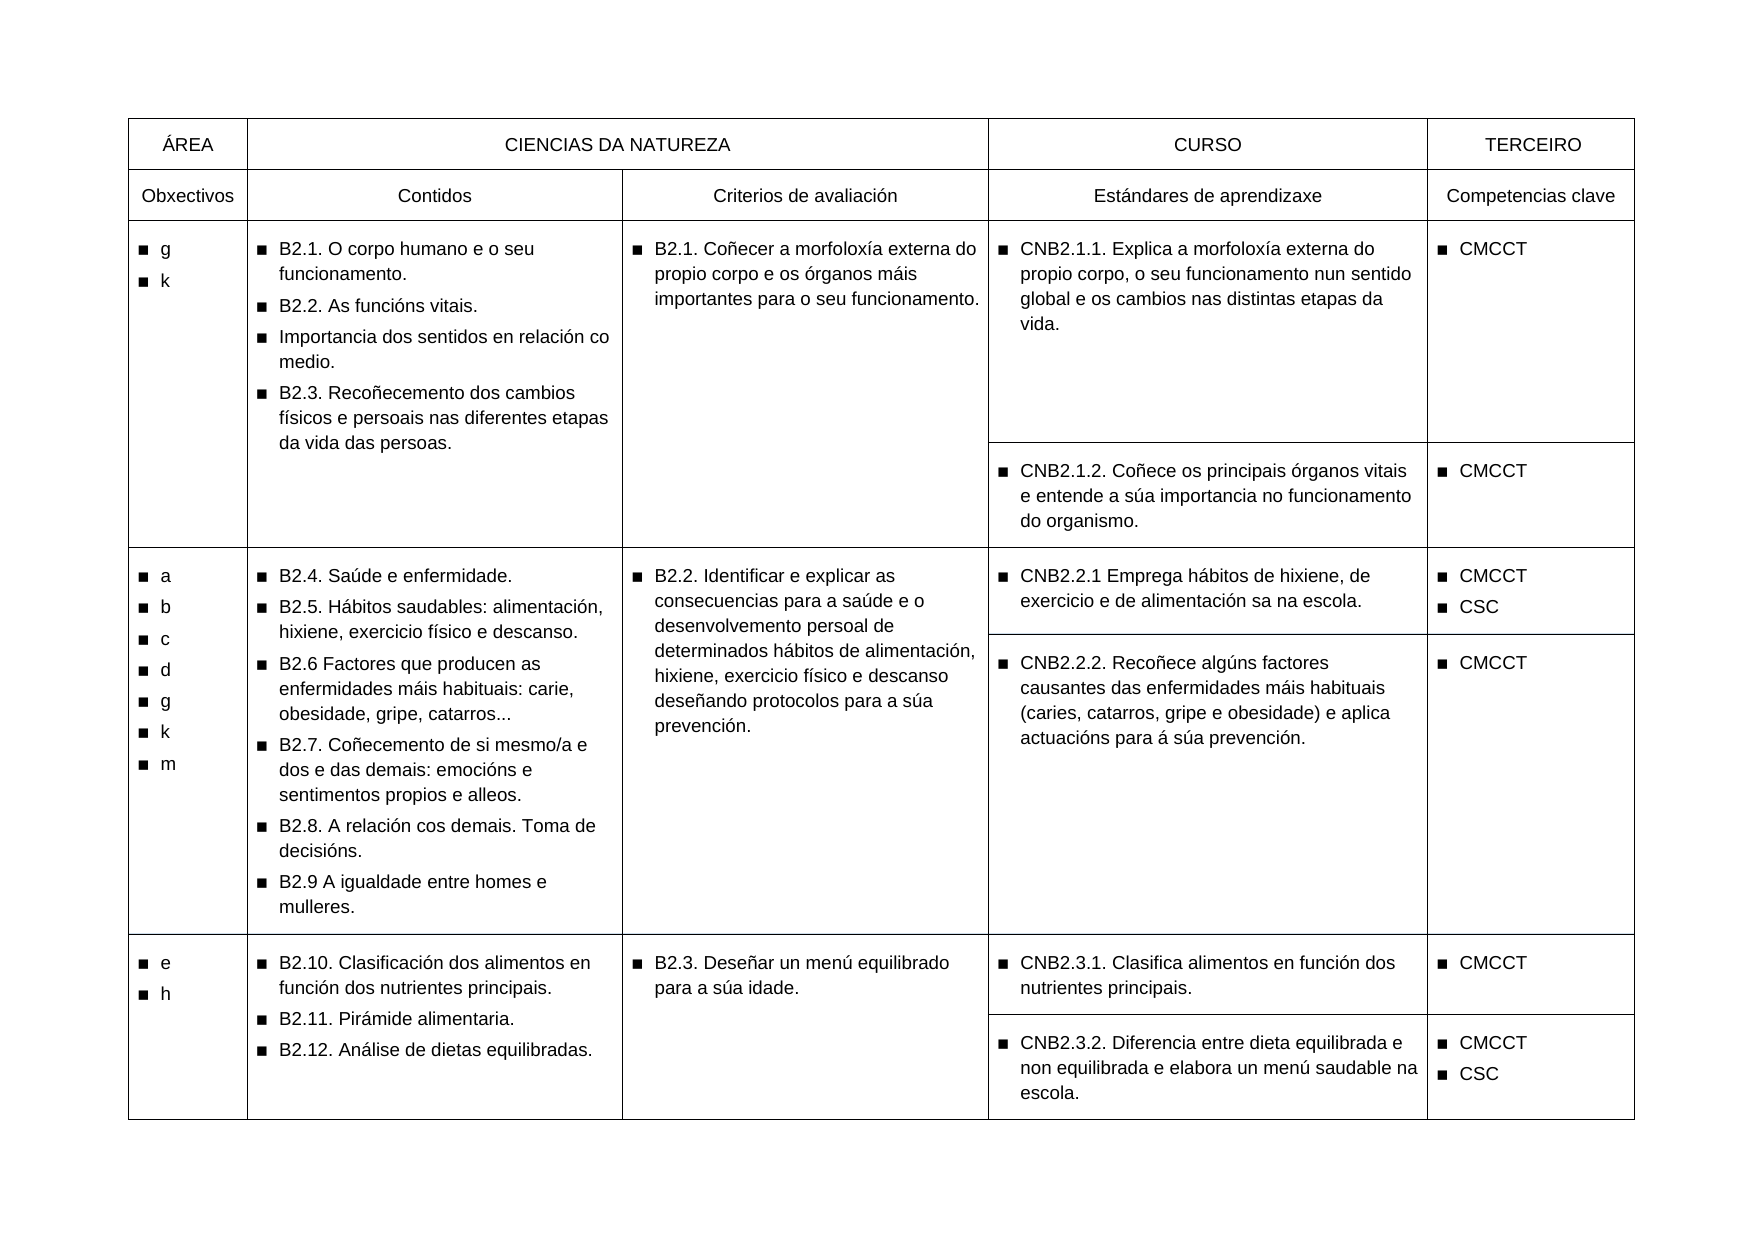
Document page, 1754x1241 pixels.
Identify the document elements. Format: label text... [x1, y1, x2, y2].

table_cell CMCCT [1428, 221, 1634, 442]
table_cell Competencias clave [1428, 170, 1634, 220]
table_cell B2.2. Identificar e explicar as consecuencias para a saúde e o desenvolvemento persoal de determinados hábitos de alimentación, hixiene, exercicio físico e descanso deseñando protocolos para a súa prevención. [623, 548, 988, 933]
table_cell Estándares de aprendizaxe [989, 170, 1427, 220]
table_cell CMCCT [1428, 635, 1634, 933]
table_header CIENCIAS DA NATUREZA [248, 119, 988, 169]
table_cell CMCCT CSC CSIEE [1428, 1015, 1634, 1119]
table_cell CNB2.2.1 Emprega hábitos de hixiene, de exercicio e de alimentación sa na escola. [989, 548, 1427, 633]
table_header ÁREA [129, 119, 247, 169]
table_cell B2.3. Deseñar un menú equilibrado para a súa idade. [623, 935, 988, 1119]
table_cell CNB2.1.2. Coñece os principais órganos vitais e entende a súa importancia no funcionamento do organismo. [989, 443, 1427, 547]
table_cell CMCCT CSC [1428, 548, 1634, 633]
table_header CURSO [989, 119, 1427, 169]
table_cell CNB2.1.1. Explica a morfoloxía externa do propio corpo, o seu funcionamento nun sentido global e os cambios nas distintas etapas da vida. [989, 221, 1427, 442]
table_cell CNB2.2.2. Recoñece algúns factores causantes das enfermidades máis habituais (caries, catarros, gripe e obesidade) e aplica actuacións para á súa prevención. [989, 635, 1427, 933]
table_cell B2.4. Saúde e enfermidade. B2.5. Hábitos saudables: alimentación, hixiene, exercicio físico e descanso. B2.6 Factores que producen as enfermidades máis habituais: carie, obesidade, gripe, catarros... B2.7. Coñecemento de si mesmo/a e dos e das demais: emocións e sentimentos propios e alleos. B2.8. A relación cos demais. Toma de decisións. B2.9 A igualdade entre homes e mulleres. [248, 548, 622, 933]
table_cell a b c d g k m [129, 548, 247, 933]
table_cell Contidos [248, 170, 622, 220]
table_cell B2.1. Coñecer a morfoloxía externa do propio corpo e os órganos máis importantes para o seu funcionamento. [623, 221, 988, 547]
table_cell CNB2.3.1. Clasifica alimentos en función dos nutrientes principais. [989, 935, 1427, 1014]
table_cell CMCCT [1428, 935, 1634, 1014]
table_cell Obxectivos [129, 170, 247, 220]
table_cell B2.1. O corpo humano e o seu funcionamento. B2.2. As funcións vitais. Importancia dos sentidos en relación co medio. B2.3. Recoñecemento dos cambios físicos e persoais nas diferentes etapas da vida das persoas. [248, 221, 622, 547]
table_cell CNB2.3.2. Diferencia entre dieta equilibrada e non equilibrada e elabora un menú saudable na escola. [989, 1015, 1427, 1119]
table_cell Criterios de avaliación [623, 170, 988, 220]
table_cell e h [129, 935, 247, 1119]
table_header TERCEIRO [1428, 119, 1634, 169]
table_cell CMCCT [1428, 443, 1634, 547]
table_cell B2.10. Clasificación dos alimentos en función dos nutrientes principais. B2.11. Pirámide alimentaria. B2.12. Análise de dietas equilibradas. [248, 935, 622, 1119]
table_cell g k [129, 221, 247, 547]
